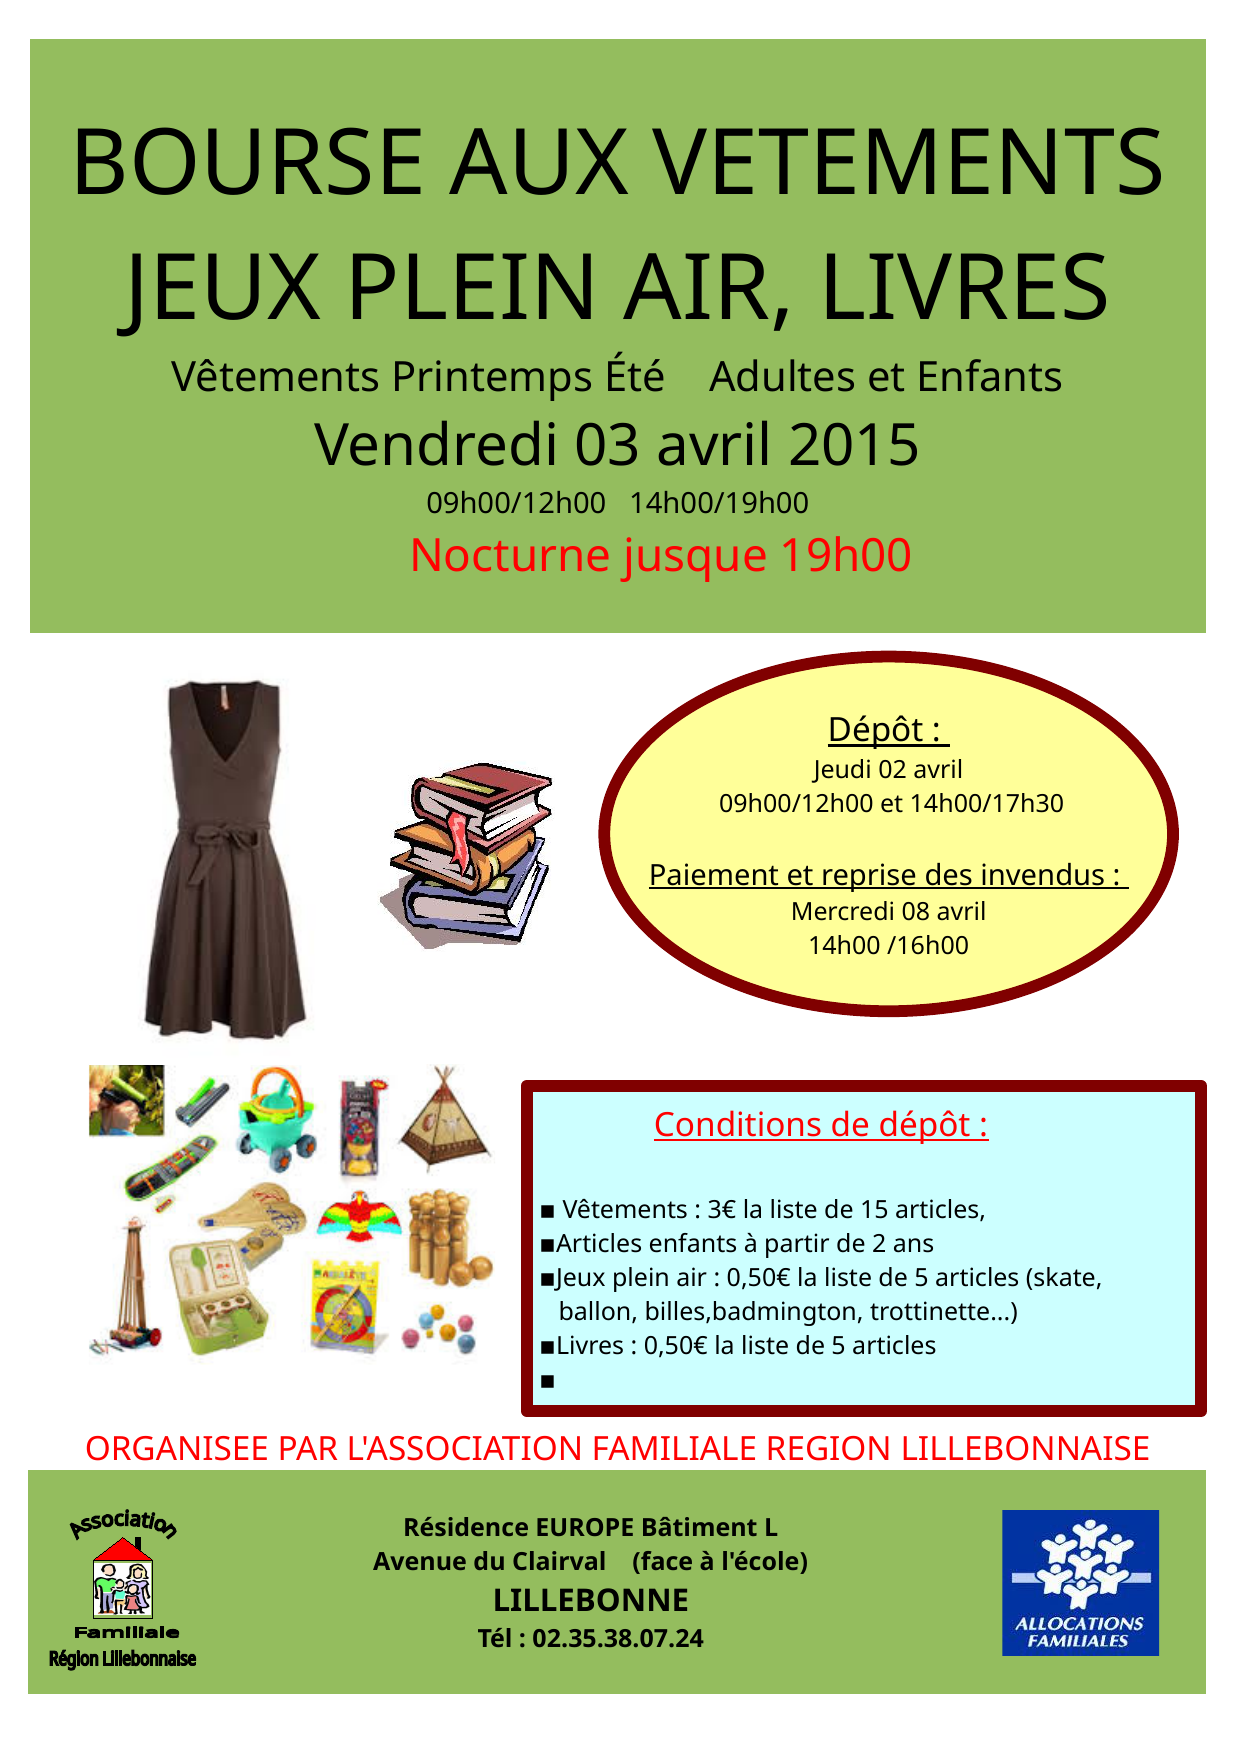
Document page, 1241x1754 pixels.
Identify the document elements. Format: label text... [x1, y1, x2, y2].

text ORGANISEE PAR L'ASSOCIATION FAMILIALE REGION LILLEBONNAISE [30, 1425, 1206, 1470]
text BOURSE AUX VETEMENTS [30, 97, 1206, 221]
picture [88, 654, 495, 1368]
picture [94, 1563, 151, 1615]
text Vêtements Printemps Été Adultes et Enfants [30, 346, 1206, 403]
table_header Résidence EUROPE Bâtiment L Avenue du Clairval (face à l'école) LILLEBONNE Tél : 02.35.38.07.24 [225, 1470, 956, 1694]
text JEUX PLEIN AIR, LIVRES [30, 221, 1206, 346]
picture [377, 760, 555, 952]
table_header [956, 1470, 1206, 1694]
text Vendredi 03 avril 2015 [30, 403, 1206, 483]
table_header [28, 1470, 225, 1694]
text 09h00/12h00 14h00/19h00 [30, 483, 1206, 522]
picture [1002, 1510, 1160, 1656]
text Nocturne jusque 19h00 [30, 522, 1206, 585]
